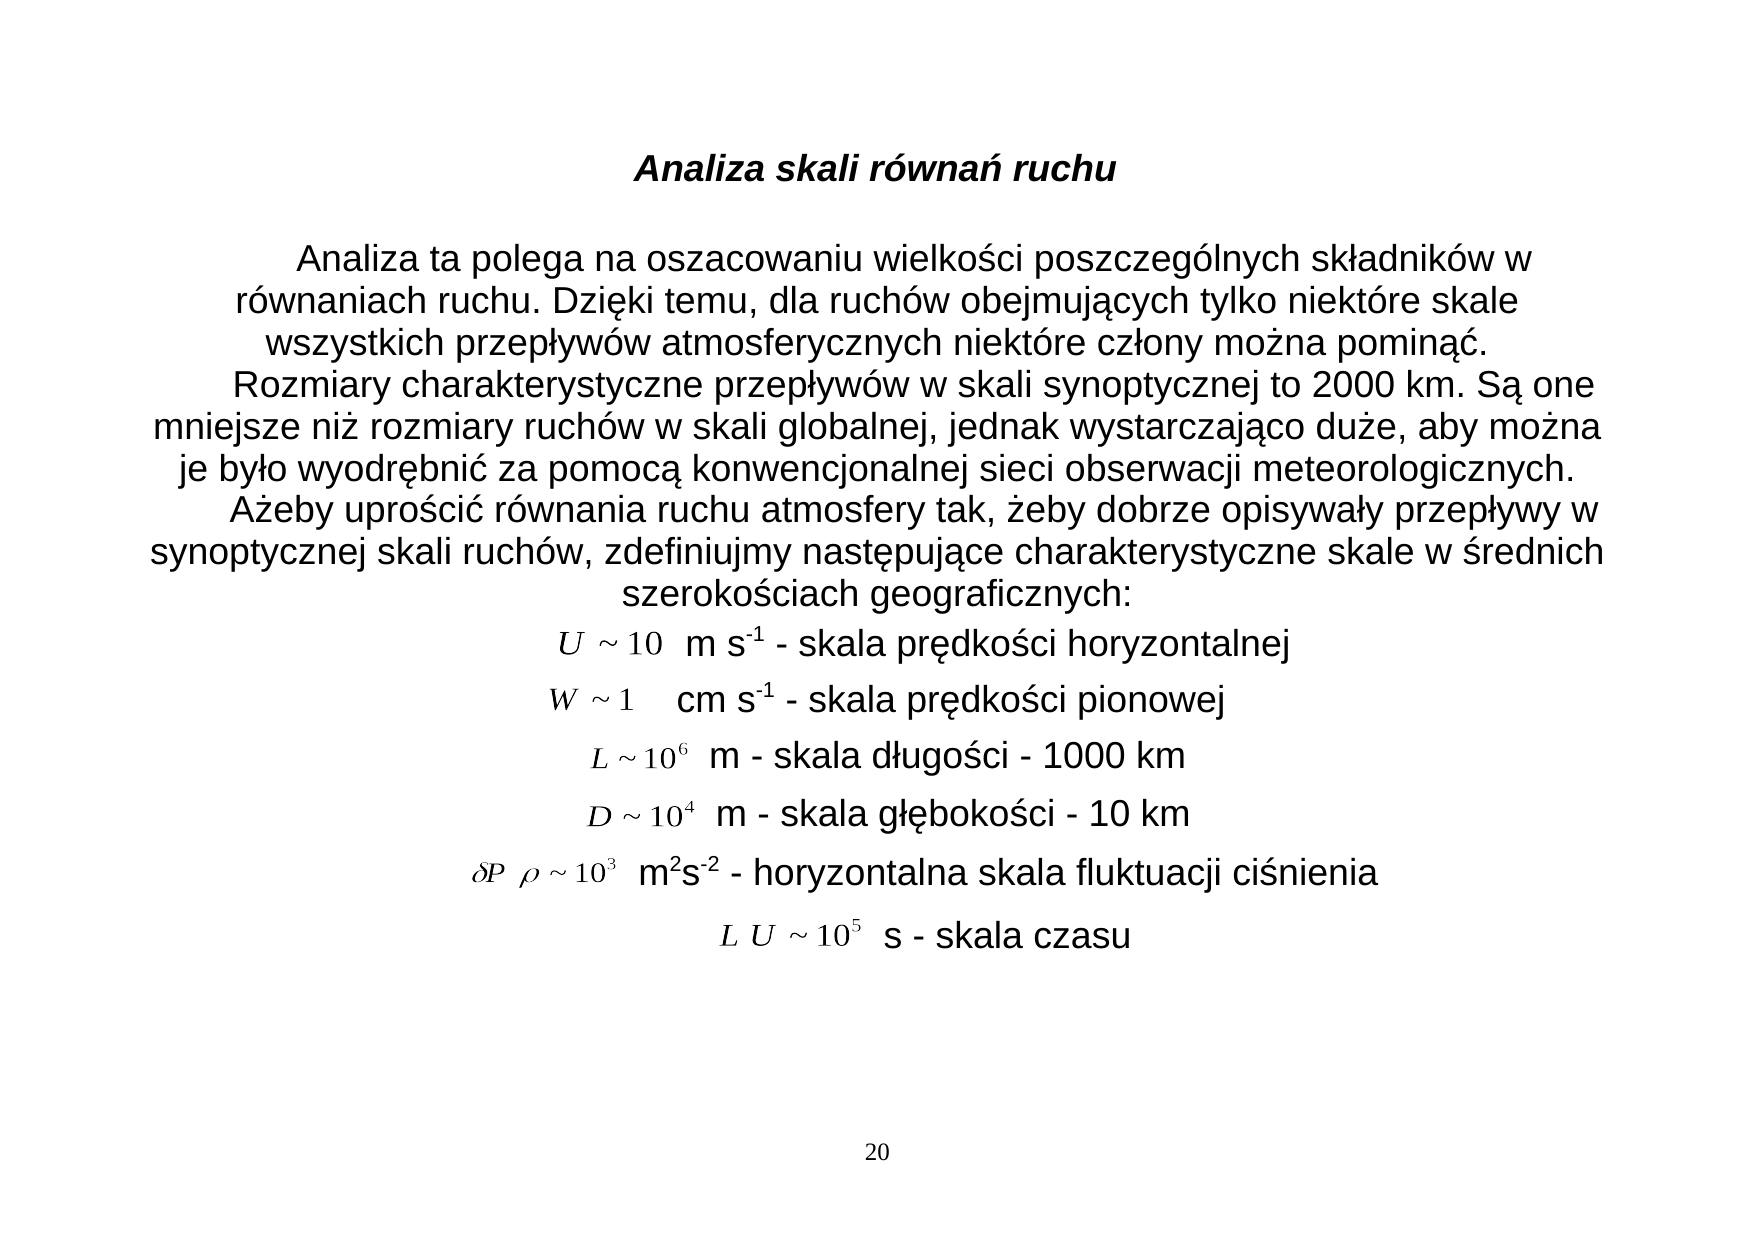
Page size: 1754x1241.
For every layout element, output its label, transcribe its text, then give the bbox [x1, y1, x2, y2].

subtitle Analiza skali równań ruchu [148, 148, 1606, 189]
text Analiza ta polega na oszacowaniu wielkości poszczególnych składników w równaniach ruchu. Dzięki temu, dla ruchów obejmujących tylko niektóre skale wszystkich przepływów atmosferycznych niektóre człony można pominąć. [148, 238, 1606, 363]
text Rozmiary charakterystyczne przepływów w skali synoptycznej to 2000 km. Są one mniejsze niż rozmiary ruchów w skali globalnej, jednak wystarczająco duże, aby można je było wyodrębnić za pomocą konwencjonalnej sieci obserwacji meteorologicznych. [148, 363, 1606, 489]
text m s-1 - skala prędkości horyzontalnej [148, 614, 1606, 672]
text m - skala długości - 1000 km [148, 727, 1606, 785]
text s - skala czasu [148, 903, 1606, 968]
text Ażeby uprościć równania ruchu atmosfery tak, żeby dobrze opisywały przepływy w synoptycznej skali ruchów, zdefiniujmy następujące charakterystyczne skale w średnich szerokościach geograficznych: [148, 489, 1606, 614]
text m - skala głębokości - 10 km [148, 785, 1606, 843]
text m2s-2 - horyzontalna skala fluktuacji ciśnienia [148, 843, 1606, 903]
text cm s-1 - skala prędkości pionowej [148, 672, 1606, 727]
